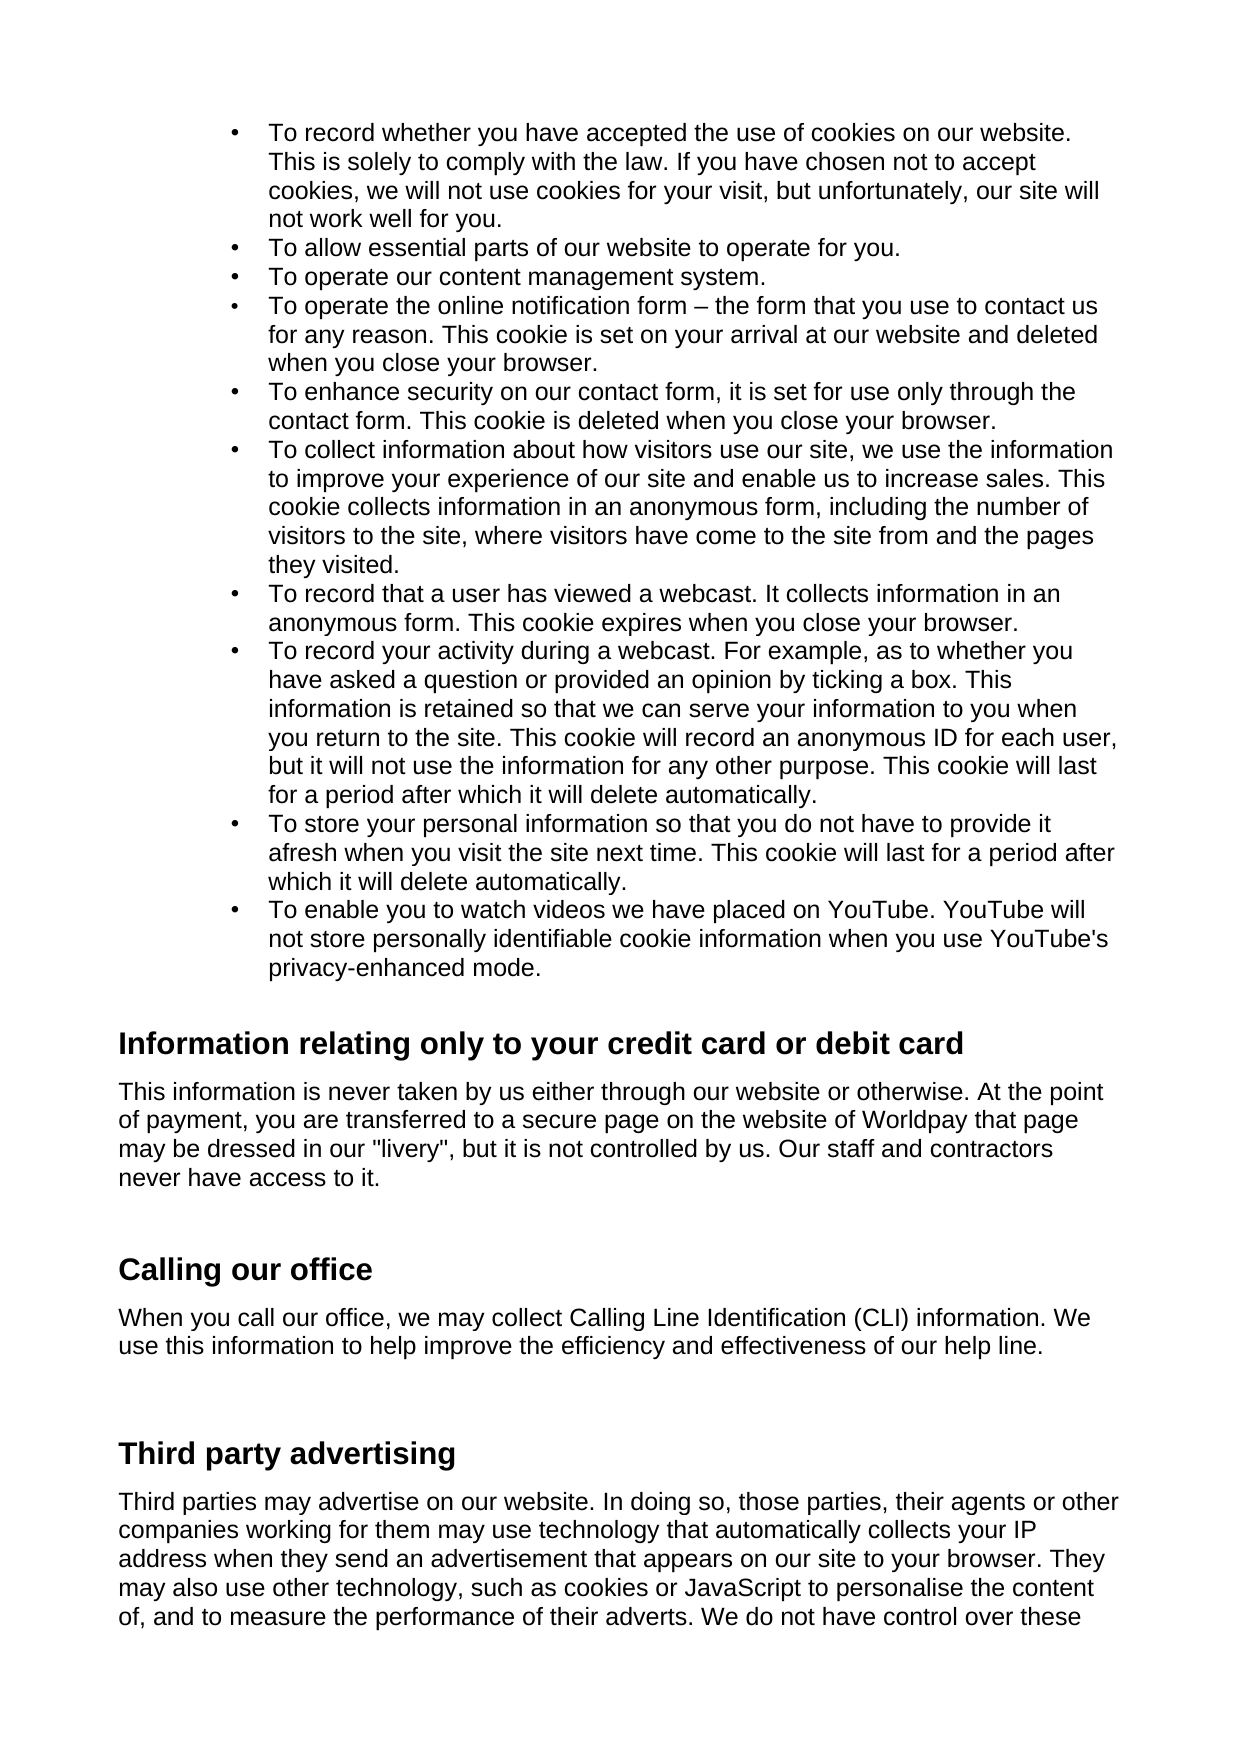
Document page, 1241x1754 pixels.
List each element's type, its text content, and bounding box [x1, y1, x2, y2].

text Calling our office [118, 1251, 1122, 1287]
list To collect information about how visitors use our site, we use the information to improve your experience of our site and enable us to increase sales. This cookie collects information in an anonymous form, including the number of visitors to the site, where visitors have come to the site from and the pages they visited. [231, 435, 1122, 579]
list To operate the online notification form – the form that you use to contact us for any reason. This cookie is set on your arrival at our website and deleted when you close your browser. [231, 291, 1122, 377]
text Third parties may advertise on our website. In doing so, those parties, their agents or other companies working for them may use technology that automatically collects your IP address when they send an advertisement that appears on our site to your browser. They may also use other technology, such as cookies or JavaScript to personalise the content of, and to measure the performance of their adverts. We do not have control over these [118, 1487, 1122, 1630]
list To allow essential parts of our website to operate for you. [231, 233, 1122, 262]
text This information is never taken by us either through our website or otherwise. At the point of payment, you are transferred to a secure page on the website of Worldpay that page may be dressed in our "livery", but it is not controlled by us. Our staff and contractors never have access to it. [118, 1077, 1122, 1192]
list To operate our content management system. [231, 262, 1122, 291]
list To enable you to watch videos we have placed on YouTube. YouTube will not store personally identifiable cookie information when you use YouTube's privacy-enhanced mode. [231, 895, 1122, 982]
list To record that a user has viewed a webcast. It collects information in an anonymous form. This cookie expires when you close your browser. [231, 579, 1122, 636]
list To enhance security on our contact form, it is set for use only through the contact form. This cookie is deleted when you close your browser. [231, 377, 1122, 435]
list To record your activity during a webcast. For example, as to whether you have asked a question or provided an opinion by ticking a box. This information is retained so that we can serve your information to you when you return to the site. This cookie will record an anonymous ID for each user, but it will not use the information for any other purpose. This cookie will last for a period after which it will delete automatically. [231, 636, 1122, 809]
list To store your personal information so that you do not have to provide it afresh when you visit the site next time. This cookie will last for a period after which it will delete automatically. [231, 809, 1122, 895]
text Third party advertising [118, 1435, 1122, 1471]
text When you call our office, we may collect Calling Line Identification (CLI) information. We use this information to help improve the efficiency and effectiveness of our help line. [118, 1303, 1122, 1360]
text Information relating only to your credit card or debit card [118, 1025, 1122, 1061]
list To record whether you have accepted the use of cookies on our website. This is solely to comply with the law. If you have chosen not to accept cookies, we will not use cookies for your visit, but unfortunately, our site will not work well for you. [231, 118, 1122, 233]
